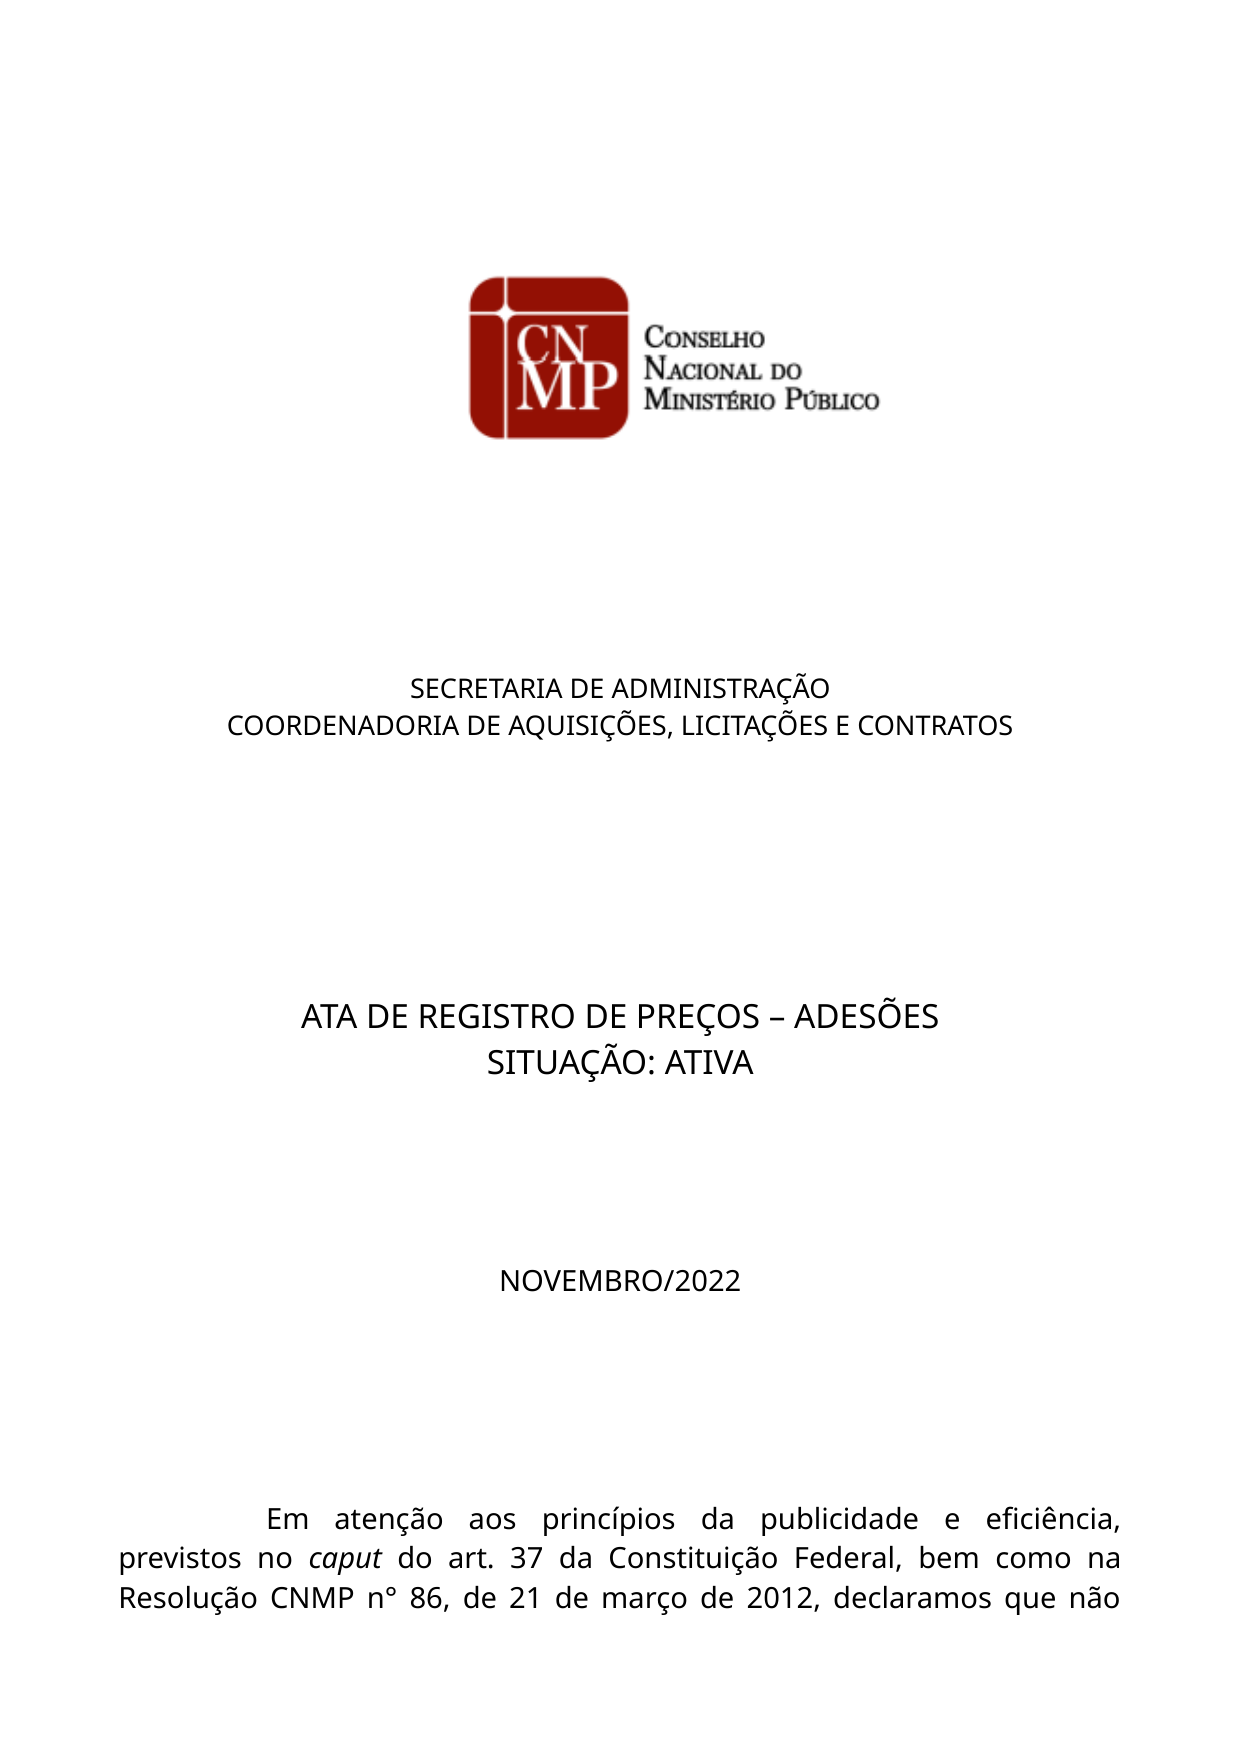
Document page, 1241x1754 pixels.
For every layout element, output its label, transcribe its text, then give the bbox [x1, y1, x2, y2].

text SECRETARIA DE ADMINISTRAÇÃO [118, 669, 1122, 706]
text SITUAÇÃO: ATIVA [118, 1038, 1122, 1084]
text ATA DE REGISTRO DE PREÇOS – ADESÕES [118, 993, 1122, 1038]
text Em atenção aos princípios da publicidade e eficiência, previstos no caput do art. 37 da Constituição Federal, bem como na Resolução CNMP n° 86, de 21 de março de 2012, declaramos que não [118, 1498, 1122, 1617]
text NOVEMBRO/2022 [118, 1260, 1122, 1299]
text COORDENADORIA DE AQUISIÇÕES, LICITAÇÕES E CONTRATOS [118, 706, 1122, 743]
